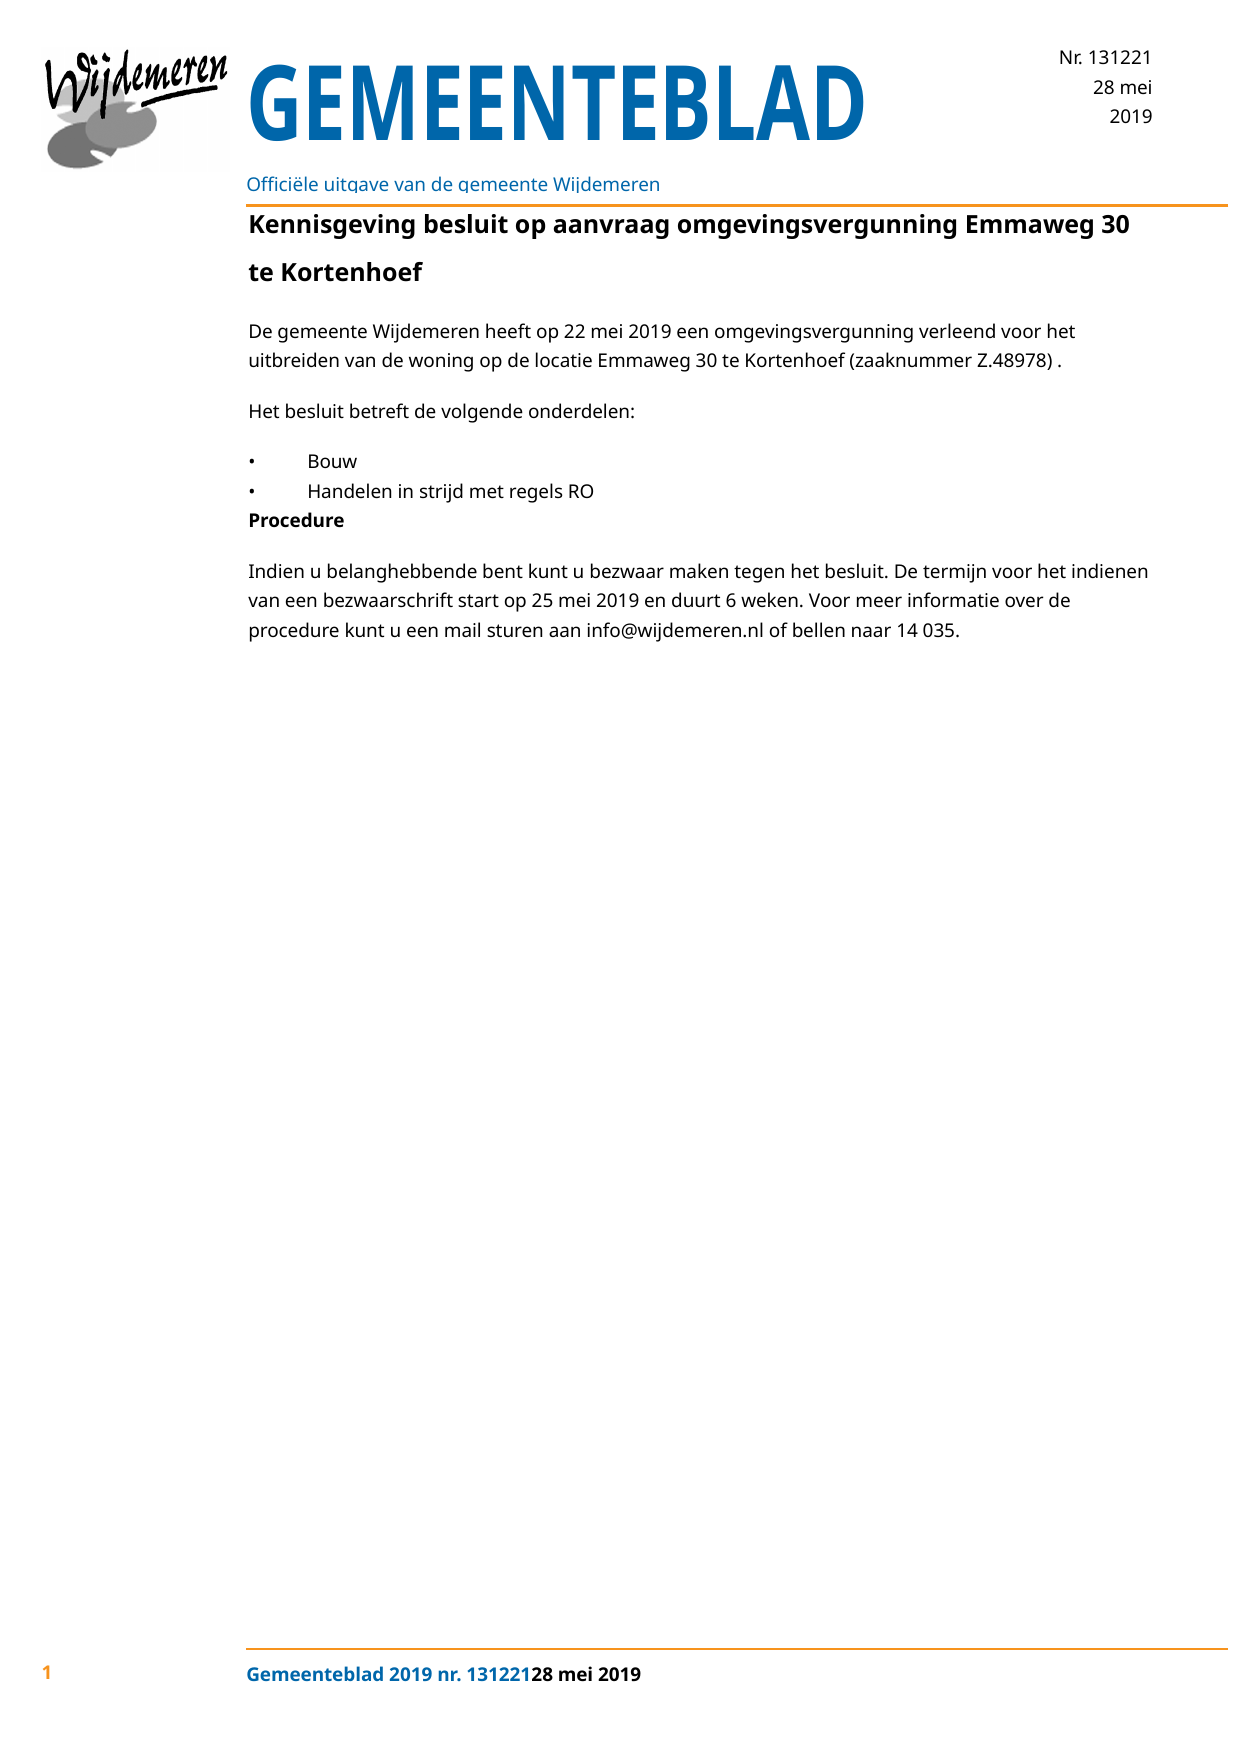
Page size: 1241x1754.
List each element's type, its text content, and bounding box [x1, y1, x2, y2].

text Het besluit betreft de volgende onderdelen: [248, 398, 1152, 424]
list Handelen in strijd met regels RO [248, 478, 1152, 504]
picture [41, 47, 231, 172]
list Bouw [248, 448, 1152, 474]
text Indien u belanghebbende bent kunt u bezwaar maken tegen het besluit. De termijn voor het indienen van een bezwaarschrift start op 25 mei 2019 en duurt 6 weken. Voor meer informatie over de procedure kunt u een mail sturen aan info@wijdemeren.nl of bellen naar 14 035. [248, 558, 1152, 643]
text Kennisgeving besluit op aanvraag omgevingsvergunning Emmaweg 30 te Kortenhoef [248, 207, 1152, 288]
text De gemeente Wijdemeren heeft op 22 mei 2019 een omgevingsvergunning verleend voor het uitbreiden van de woning op de locatie Emmaweg 30 te Kortenhoef (zaaknummer Z.48978) . [248, 318, 1152, 373]
text Procedure [248, 507, 1152, 533]
